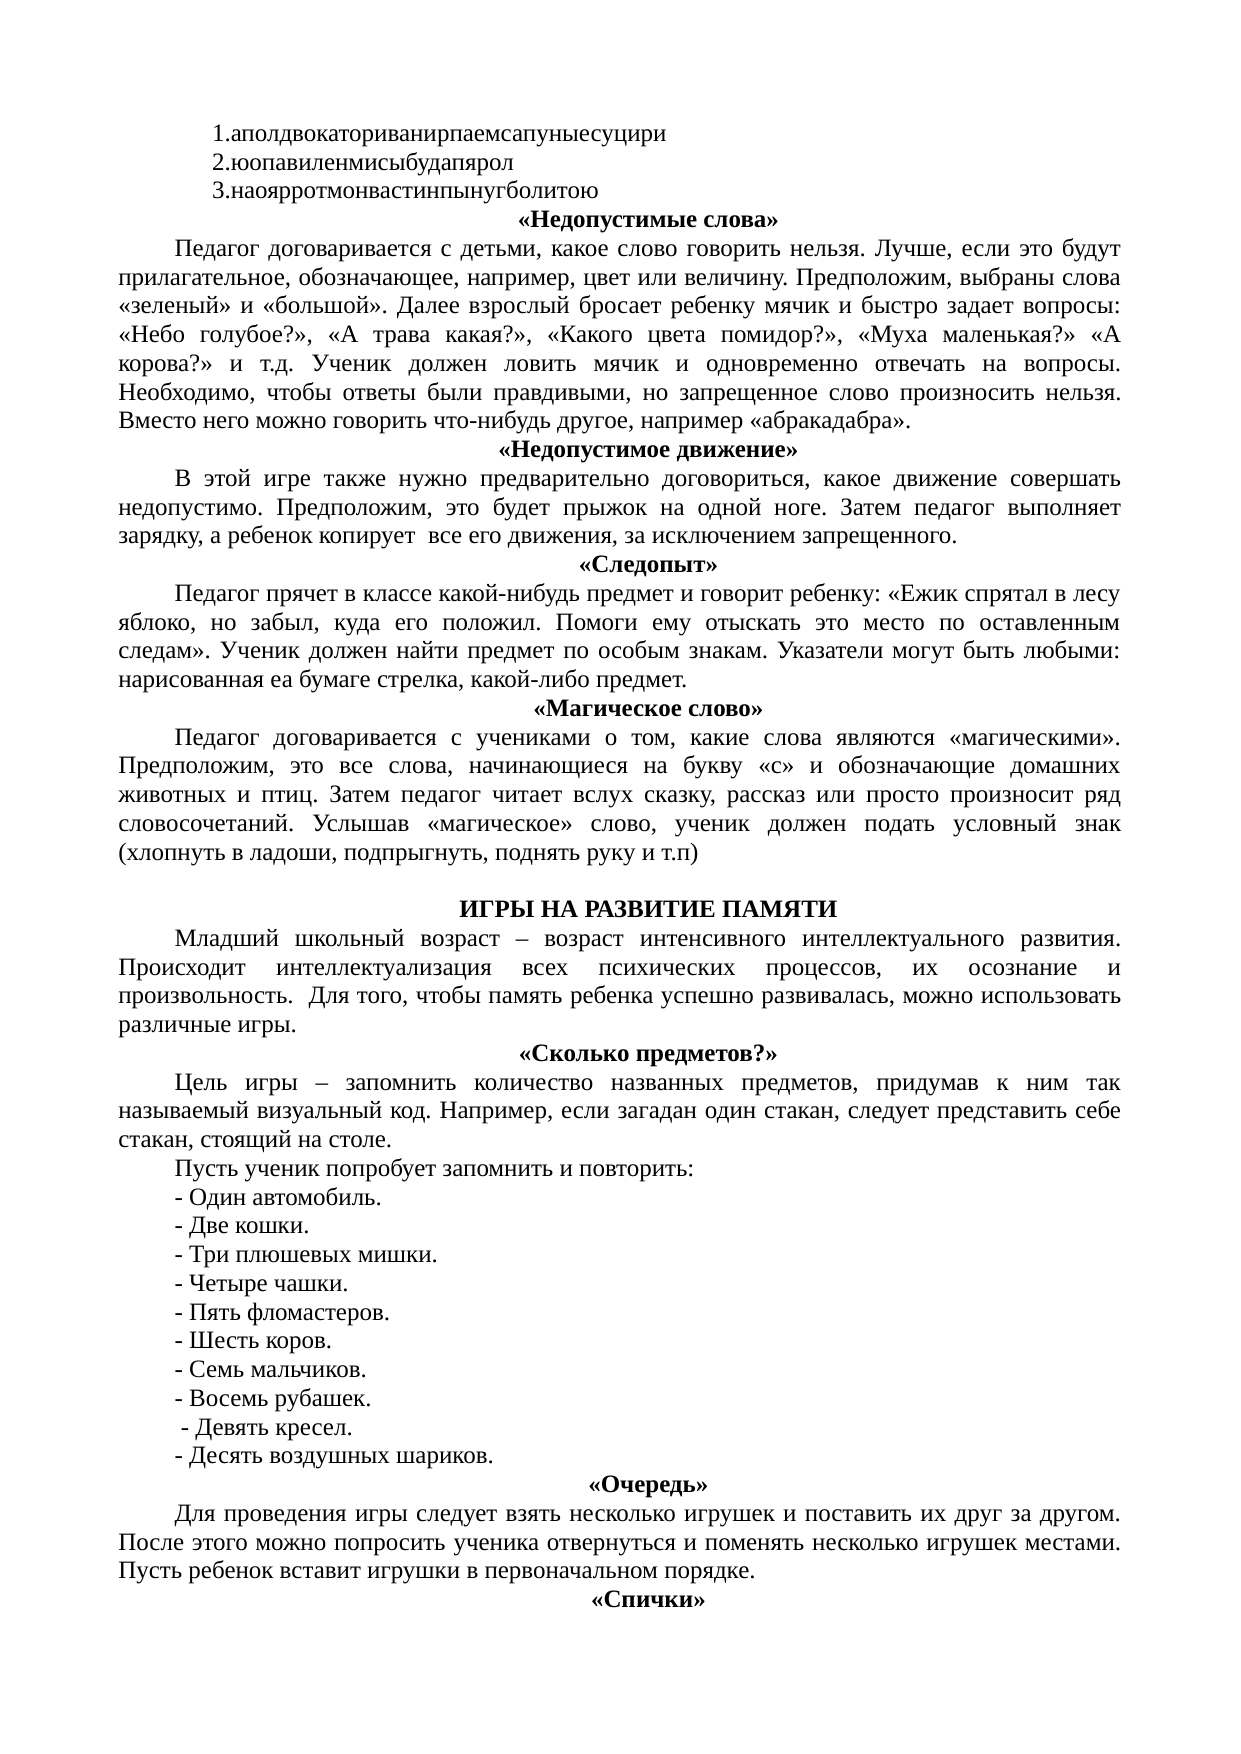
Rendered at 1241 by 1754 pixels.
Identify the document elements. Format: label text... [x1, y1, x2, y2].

text - Восемь рубашек. [118, 1383, 1122, 1412]
text «Недопустимое движение» [174, 434, 1122, 463]
text - Девять кресел. [118, 1412, 1122, 1441]
text «Магическое слово» [118, 693, 1122, 722]
text Педагог прячет в классе какой-нибудь предмет и говорит ребенку: «Ежик спрятал в лесу яблоко, но забыл, куда его положил. Помоги ему отыскать это место по оставленным следам». Ученик должен найти предмет по особым знакам. Указатели могут быть любыми: нарисованная еа бумаге стрелка, какой-либо предмет. [118, 578, 1122, 693]
text - Четыре чашки. [118, 1268, 1122, 1297]
text Педагог договаривается с детьми, какое слово говорить нельзя. Лучше, если это будут прилагательное, обозначающее, например, цвет или величину. Предположим, выбраны слова «зеленый» и «большой». Далее взрослый бросает ребенку мячик и быстро задает вопросы: «Небо голубое?», «А трава какая?», «Какого цвета помидор?», «Муха маленькая?» «А корова?» и т.д. Ученик должен ловить мячик и одновременно отвечать на вопросы. Необходимо, чтобы ответы были правдивыми, но запрещенное слово произносить нельзя. Вместо него можно говорить что-нибудь другое, например «абракадабра». [118, 233, 1122, 434]
text В этой игре также нужно предварительно договориться, какое движение совершать недопустимо. Предположим, это будет прыжок на одной ноге. Затем педагог выполняет зарядку, а ребенок копирует все его движения, за исключением запрещенного. [118, 463, 1122, 549]
text Для проведения игры следует взять несколько игрушек и поставить их друг за другом. После этого можно попросить ученика отвернуться и поменять несколько игрушек местами. Пусть ребенок вставит игрушки в первоначальном порядке. [118, 1498, 1122, 1584]
text - Три плюшевых мишки. [118, 1239, 1122, 1268]
text Педагог договаривается с учениками о том, какие слова являются «магическими». Предположим, это все слова, начинающиеся на букву «с» и обозначающие домашних животных и птиц. Затем педагог читает вслух сказку, рассказ или просто произносит ряд словосочетаний. Услышав «магическое» слово, ученик должен подать условный знак (хлопнуть в ладоши, подпрыгнуть, поднять руку и т.п) [118, 722, 1122, 866]
text - Десять воздушных шариков. [118, 1441, 1122, 1469]
text «Очередь» [118, 1469, 1122, 1498]
text - Один автомобиль. [118, 1182, 1122, 1211]
list аполдвокаториванирпаемсапуныесуцири [212, 118, 1122, 147]
text Цель игры – запомнить количество названных предметов, придумав к ним так называемый визуальный код. Например, если загадан один стакан, следует представить себе стакан, стоящий на столе. [118, 1067, 1122, 1153]
text «Недопустимые слова» [174, 204, 1122, 233]
text Младший школьный возраст – возраст интенсивного интеллектуального развития. Происходит интеллектуализация всех психических процессов, их осознание и произвольность. Для того, чтобы память ребенка успешно развивалась, можно использовать различные игры. [118, 923, 1122, 1038]
text - Две кошки. [118, 1211, 1122, 1239]
text - Шесть коров. [118, 1326, 1122, 1354]
text ИГРЫ НА РАЗВИТИЕ ПАМЯТИ [118, 894, 1122, 923]
text Пусть ученик попробует запомнить и повторить: [118, 1153, 1122, 1182]
text «Спички» [118, 1584, 1122, 1613]
text - Семь мальчиков. [118, 1354, 1122, 1383]
text - Пять фломастеров. [118, 1297, 1122, 1326]
list наоярротмонвастинпынугболитою [212, 176, 1122, 204]
list юопавиленмисыбудапярол [212, 147, 1122, 176]
text «Сколько предметов?» [118, 1038, 1122, 1067]
text «Следопыт» [118, 549, 1122, 578]
